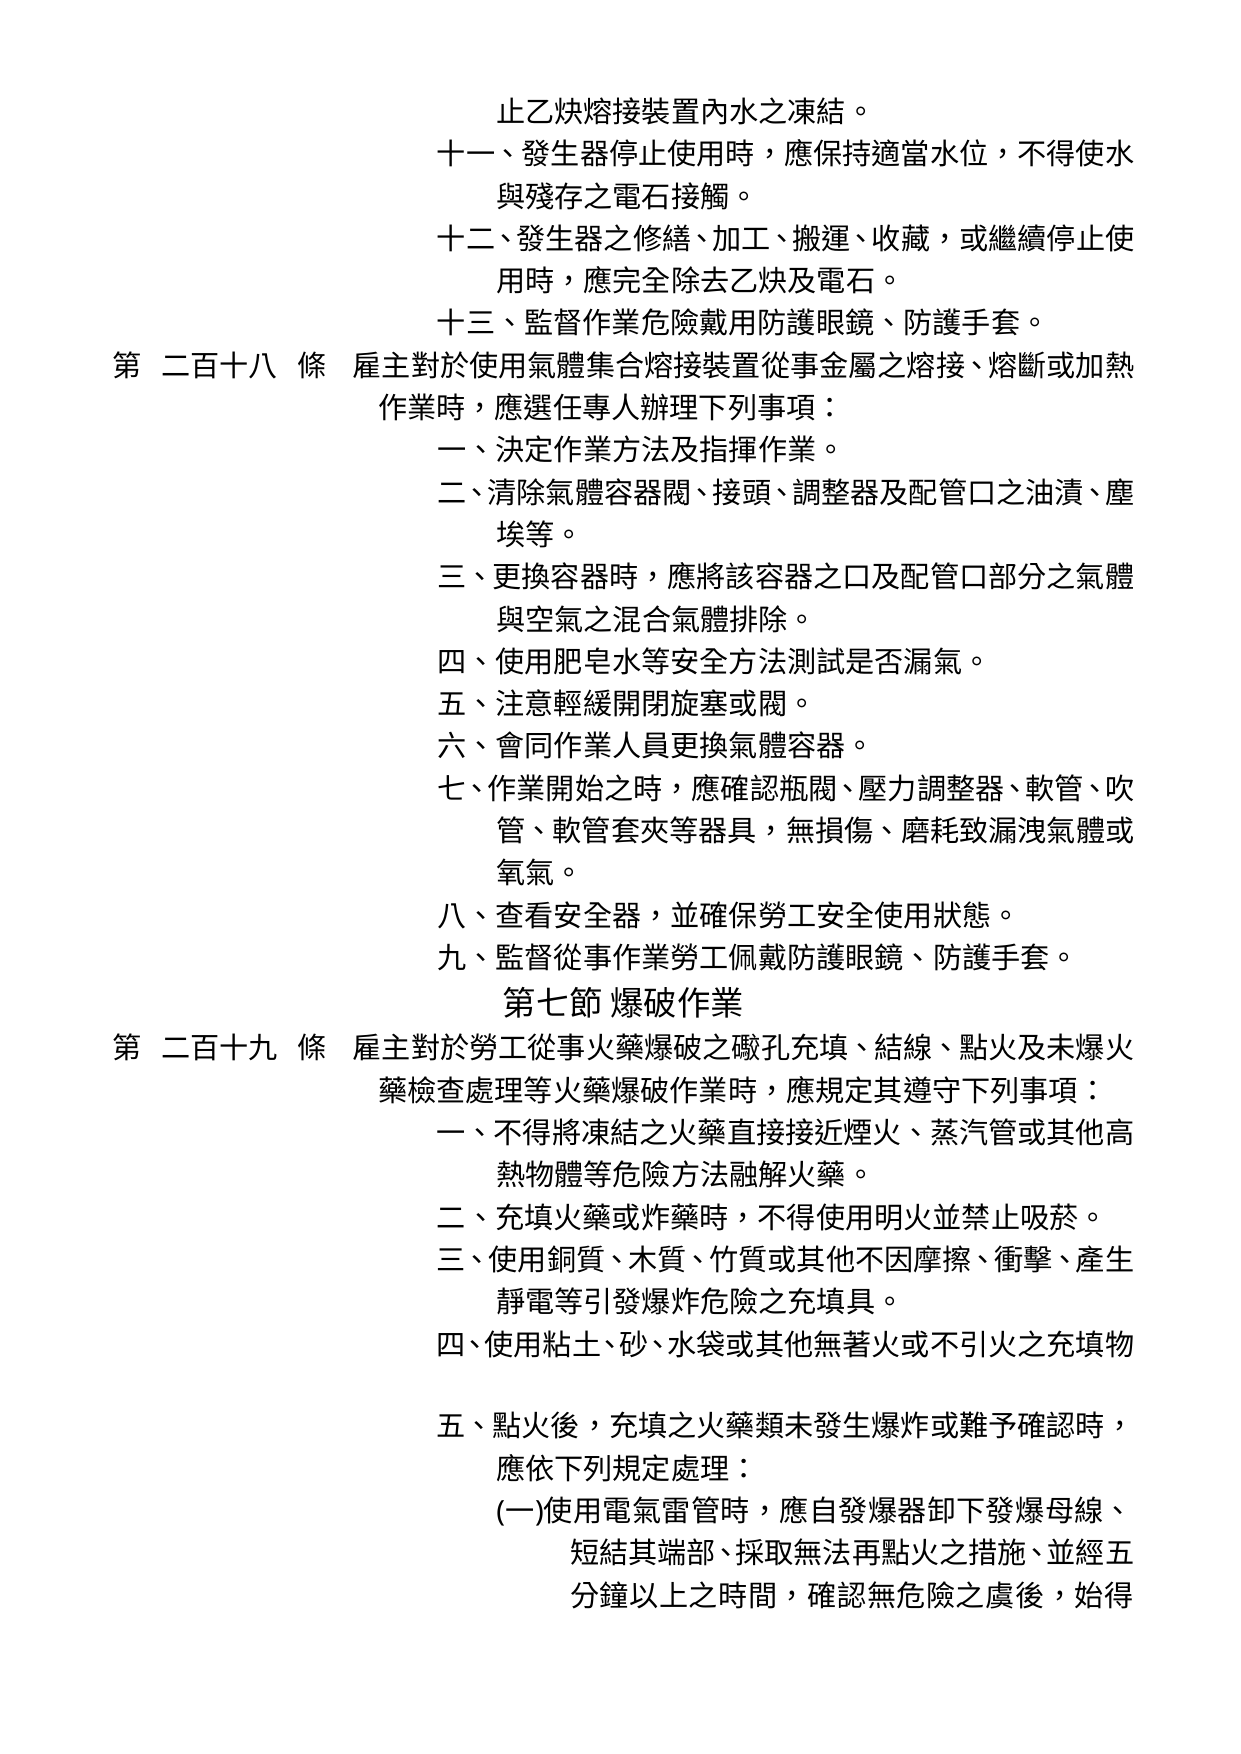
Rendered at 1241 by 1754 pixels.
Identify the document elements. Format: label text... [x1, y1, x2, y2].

text 二、清除氣體容器閥、接頭、調整器及配管口之油漬、塵埃等。 [437, 469, 1134, 554]
text 九、監督從事作業勞工佩戴防護眼鏡、防護手套。 [437, 934, 1134, 977]
text 第 二百十九 條 雇主對於勞工從事火藥爆破之礮孔充填、結線、點火及未爆火藥檢查處理等火藥爆破作業時，應規定其遵守下列事項： [112, 1025, 1134, 1109]
text 五、點火後，充填之火藥類未發生爆炸或難予確認時，應依下列規定處理： [437, 1403, 1134, 1488]
text 四、使用肥皂水等安全方法測試是否漏氣。 [437, 638, 1134, 681]
text 十二、發生器之修繕、加工、搬運、收藏，或繼續停止使用時，應完全除去乙炔及電石。 [437, 216, 1134, 300]
text 一、決定作業方法及指揮作業。 [437, 427, 1134, 469]
text 三、更換容器時，應將該容器之口及配管口部分之氣體與空氣之混合氣體排除。 [437, 554, 1134, 638]
text 三、使用銅質、木質、竹質或其他不因摩擦、衝擊、產生靜電等引發爆炸危險之充填具。 [437, 1236, 1134, 1321]
text 五、注意輕緩開閉旋塞或閥。 [437, 681, 1134, 723]
text 六、會同作業人員更換氣體容器。 [437, 723, 1134, 765]
text 第 二百十八 條 雇主對於使用氣體集合熔接裝置從事金屬之熔接、熔斷或加熱作業時，應選任專人辦理下列事項： [112, 342, 1134, 427]
text 十一、發生器停止使用時，應保持適當水位，不得使水與殘存之電石接觸。 [437, 131, 1134, 216]
text 八、查看安全器，並確保勞工安全使用狀態。 [437, 892, 1134, 934]
text 止乙炔熔接裝置內水之凍結。 [437, 89, 1134, 131]
text 四、使用粘土、砂、水袋或其他無著火或不引火之充填物。 [437, 1321, 1134, 1403]
text 七、作業開始之時，應確認瓶閥、壓力調整器、軟管、吹管、軟管套夾等器具，無損傷、磨耗致漏洩氣體或氧氣。 [437, 765, 1134, 892]
text 十三、監督作業危險戴用防護眼鏡、防護手套。 [437, 300, 1134, 342]
text 一、不得將凍結之火藥直接接近煙火、蒸汽管或其他高熱物體等危險方法融解火藥。 [437, 1109, 1134, 1194]
text 二、充填火藥或炸藥時，不得使用明火並禁止吸菸。 [437, 1194, 1134, 1236]
text (一)使用電氣雷管時，應自發爆器卸下發爆母線、短結其端部、採取無法再點火之措施、並經五分鐘以上之時間，確認無危險之虞後，始得 [496, 1488, 1134, 1614]
text 第七節 爆破作業 [112, 977, 1134, 1025]
